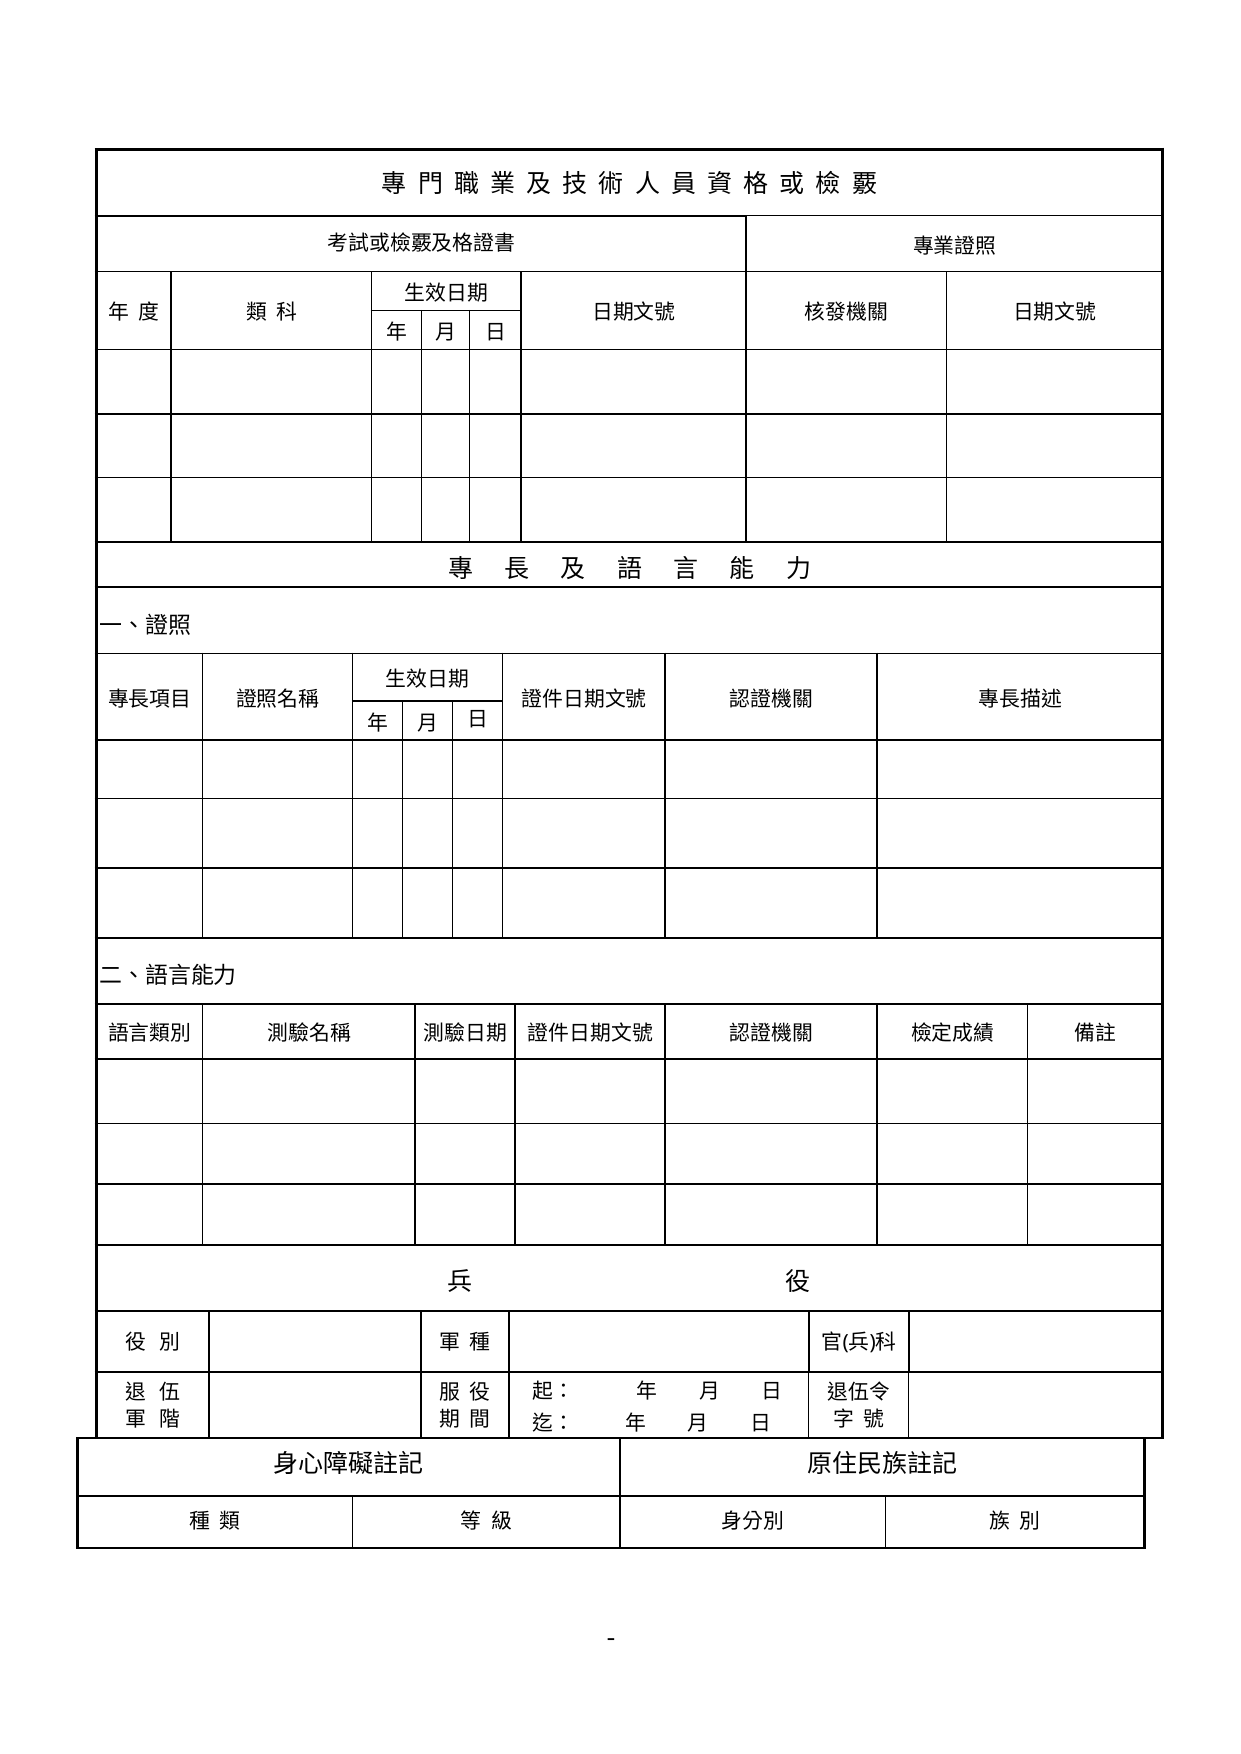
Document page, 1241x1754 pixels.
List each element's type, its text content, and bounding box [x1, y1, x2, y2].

table_cell [747, 415, 946, 477]
table_cell [98, 799, 202, 867]
table_cell [78, 1058, 95, 1122]
table_cell 日期文號 [522, 272, 745, 349]
table_cell 種 類 [79, 1497, 352, 1547]
table_cell [747, 478, 946, 541]
table_cell [353, 869, 402, 937]
table_cell 證照名稱 [203, 654, 352, 739]
table_cell 兵 役 [98, 1246, 1161, 1310]
table_cell 官(兵)科 [810, 1312, 908, 1371]
table_cell 二、語言能力 [98, 939, 1161, 1003]
table_cell [878, 799, 1161, 867]
table_cell [516, 1124, 664, 1183]
table_cell 年 [353, 702, 402, 739]
table_cell [947, 478, 1161, 541]
table_cell [470, 350, 520, 413]
table_cell [210, 1373, 420, 1437]
table_cell 等 級 [353, 1497, 619, 1547]
table_cell [78, 413, 95, 477]
table_cell 月 [422, 311, 469, 349]
table_cell [203, 869, 352, 937]
table_cell [172, 350, 371, 413]
table_cell [78, 1371, 95, 1437]
table_cell 認證機關 [666, 1005, 876, 1058]
table_cell 軍 種 [422, 1312, 508, 1371]
table_cell 服 役 期 間 [422, 1373, 508, 1437]
table_cell [470, 415, 520, 477]
table_cell [78, 653, 95, 700]
table_cell [522, 478, 745, 541]
table_cell [1146, 1439, 1163, 1495]
table_cell [878, 741, 1161, 798]
table_cell 專業證照 [747, 216, 1161, 271]
table_cell [878, 1060, 1027, 1122]
table_cell [78, 867, 95, 937]
table_cell [422, 415, 469, 477]
table_cell 身分別 [621, 1497, 885, 1547]
table_cell [78, 700, 95, 739]
table_cell [78, 1244, 95, 1310]
table_cell [203, 1060, 414, 1122]
table_cell 核發機關 [747, 272, 946, 349]
table_cell [1028, 1185, 1161, 1244]
table_cell [372, 415, 421, 477]
table_cell [78, 477, 95, 541]
table_cell [666, 869, 876, 937]
table_cell [522, 350, 745, 413]
table_cell [403, 741, 452, 798]
table_cell 證件日期文號 [516, 1005, 664, 1058]
table_cell [947, 415, 1161, 477]
table_cell [747, 350, 946, 413]
table_cell [453, 799, 502, 867]
table_cell [98, 1124, 202, 1183]
table_cell [78, 349, 95, 413]
table_cell 考試或檢覈及格證書 [98, 217, 745, 271]
table_cell [516, 1060, 664, 1122]
table_cell [666, 1060, 876, 1122]
table_cell 認證機關 [666, 654, 876, 739]
table_cell [453, 741, 502, 798]
table_cell [372, 350, 421, 413]
table_cell 月 [403, 702, 452, 739]
table_cell 日期文號 [947, 272, 1161, 349]
table_cell [203, 1185, 414, 1244]
table_cell [416, 1060, 514, 1122]
table_cell 年 [372, 311, 421, 349]
table_cell 退 伍 軍 階 [98, 1373, 208, 1437]
table_cell [98, 1185, 202, 1244]
table_cell 生效日期 [353, 654, 502, 700]
table_cell [78, 148, 95, 215]
table_cell [403, 869, 452, 937]
table_cell [78, 798, 95, 867]
table_cell [98, 415, 170, 477]
table_cell 證件日期文號 [503, 654, 664, 739]
table_cell [909, 1373, 1161, 1437]
table_cell [78, 1310, 95, 1371]
table_cell [78, 310, 95, 349]
table_cell [98, 869, 202, 937]
table_cell 一、證照 [98, 588, 1161, 652]
table_cell [172, 415, 371, 477]
table_cell [910, 1312, 1161, 1371]
table_cell 日 [453, 702, 502, 739]
table_cell 退伍令 字 號 [809, 1373, 908, 1437]
table_cell [78, 215, 95, 271]
table_cell [203, 741, 352, 798]
table_cell [203, 799, 352, 867]
table_cell [98, 350, 170, 413]
table_cell [1028, 1060, 1161, 1122]
table_cell [98, 478, 170, 541]
table_cell [210, 1312, 420, 1371]
table_cell [78, 739, 95, 798]
table_cell [78, 1183, 95, 1244]
table_cell 測驗日期 [416, 1005, 514, 1058]
table_cell 年 度 [98, 272, 170, 349]
table_cell [666, 1185, 876, 1244]
table_cell 測驗名稱 [203, 1005, 414, 1058]
table_cell [666, 799, 876, 867]
table_cell [666, 741, 876, 798]
table_cell [78, 1003, 95, 1058]
table_cell [172, 478, 371, 541]
table_cell [98, 1060, 202, 1122]
table_cell [522, 415, 745, 477]
table_cell [503, 799, 664, 867]
table_cell [416, 1185, 514, 1244]
table_cell [878, 1185, 1027, 1244]
table_cell 原住民族註記 [621, 1439, 1143, 1495]
table_cell 檢定成績 [878, 1005, 1027, 1058]
table_cell 語言類別 [98, 1005, 202, 1058]
table_cell [78, 586, 95, 652]
table_cell [453, 869, 502, 937]
table_cell [78, 1123, 95, 1183]
table_cell 日 [470, 311, 520, 349]
table_cell [78, 541, 95, 586]
table_cell 專長描述 [878, 654, 1161, 739]
table_cell 起： 年 月 日 迄： 年 月 日 [510, 1373, 808, 1437]
table_cell [422, 478, 469, 541]
table_cell [666, 1124, 876, 1183]
table_cell 身心障礙註記 [79, 1439, 619, 1495]
table_cell [503, 869, 664, 937]
table_cell [470, 478, 520, 541]
table_cell 生效日期 [372, 272, 520, 310]
table_cell [416, 1124, 514, 1183]
table_cell [353, 741, 402, 798]
table_cell 專長項目 [98, 654, 202, 739]
table_cell [422, 350, 469, 413]
table_cell [78, 937, 95, 1003]
table_cell [78, 271, 95, 310]
table_cell [353, 799, 402, 867]
table_cell [516, 1185, 664, 1244]
table_cell 專長及語言能力 [98, 543, 1161, 586]
table_cell [878, 869, 1161, 937]
table_cell 備註 [1028, 1005, 1161, 1058]
table_cell [403, 799, 452, 867]
table_cell 專 門 職 業 及 技 術 人 員 資 格 或 檢 覈 [98, 151, 1161, 215]
table_cell [510, 1312, 808, 1371]
table_cell 役 別 [98, 1312, 208, 1371]
table_cell 類 科 [172, 272, 371, 349]
table_cell [878, 1124, 1027, 1183]
table_cell [98, 741, 202, 798]
table_cell [372, 478, 421, 541]
table_cell [203, 1124, 414, 1183]
table_cell [1028, 1124, 1161, 1183]
table_cell [947, 350, 1161, 413]
table_cell 族 別 [886, 1497, 1143, 1547]
table_cell [503, 741, 664, 798]
table_cell [1146, 1495, 1163, 1547]
